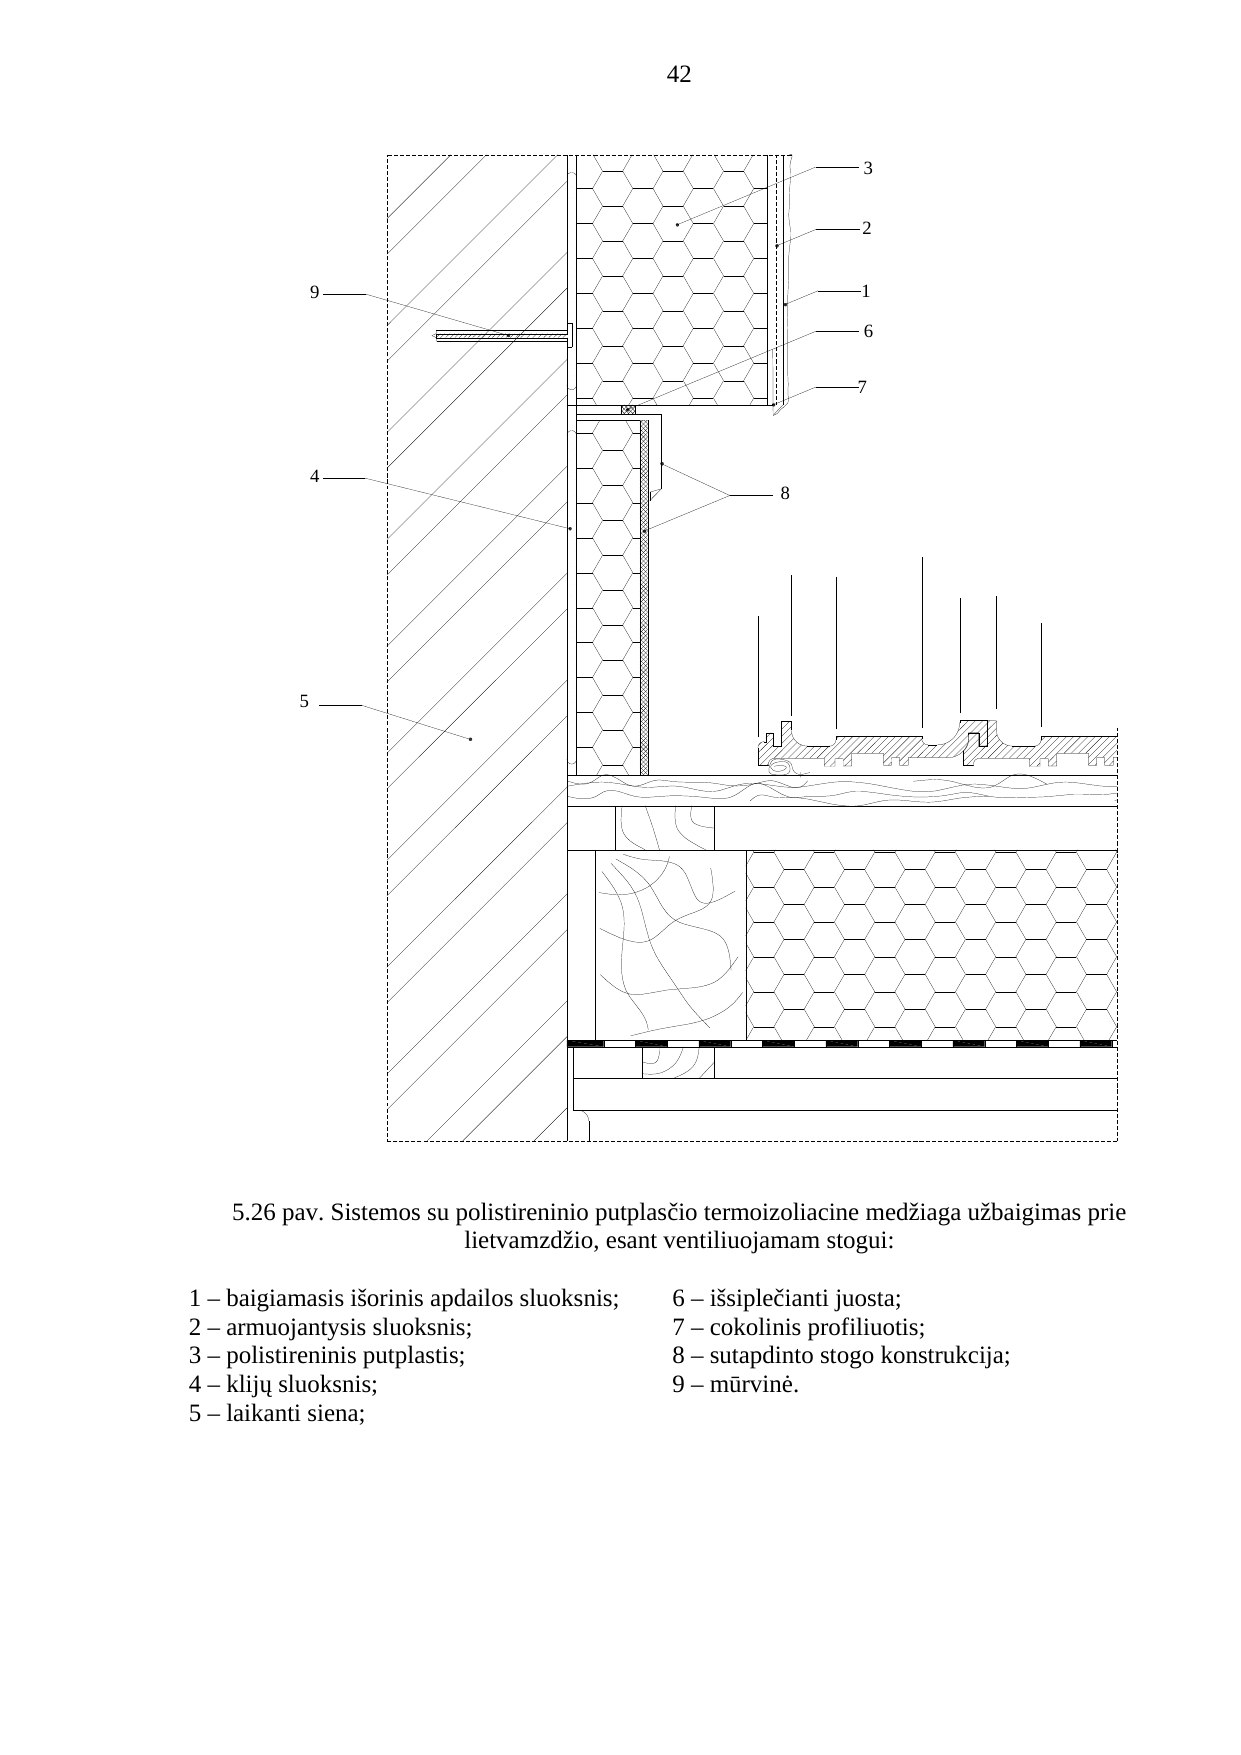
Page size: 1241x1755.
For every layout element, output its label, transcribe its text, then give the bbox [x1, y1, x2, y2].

text 5.26 pav. Sistemos su polistireninio putplasčio termoizoliacine medžiaga užbaigimas prie lietvamzdžio, esant ventiliuojamam stogui: [177, 1197, 1181, 1254]
table_header 6 – išsiplečianti juosta; 7 – cokolinis profiliuotis; 8 – sutapdinto stogo konstrukcija; 9 – mūrvinė. [661, 1283, 1144, 1427]
table_header 1 – baigiamasis išorinis apdailos sluoksnis; 2 – armuojantysis sluoksnis; 3 – polistireninis putplastis; 4 – klijų sluoksnis; 5 – laikanti siena; [177, 1283, 661, 1427]
